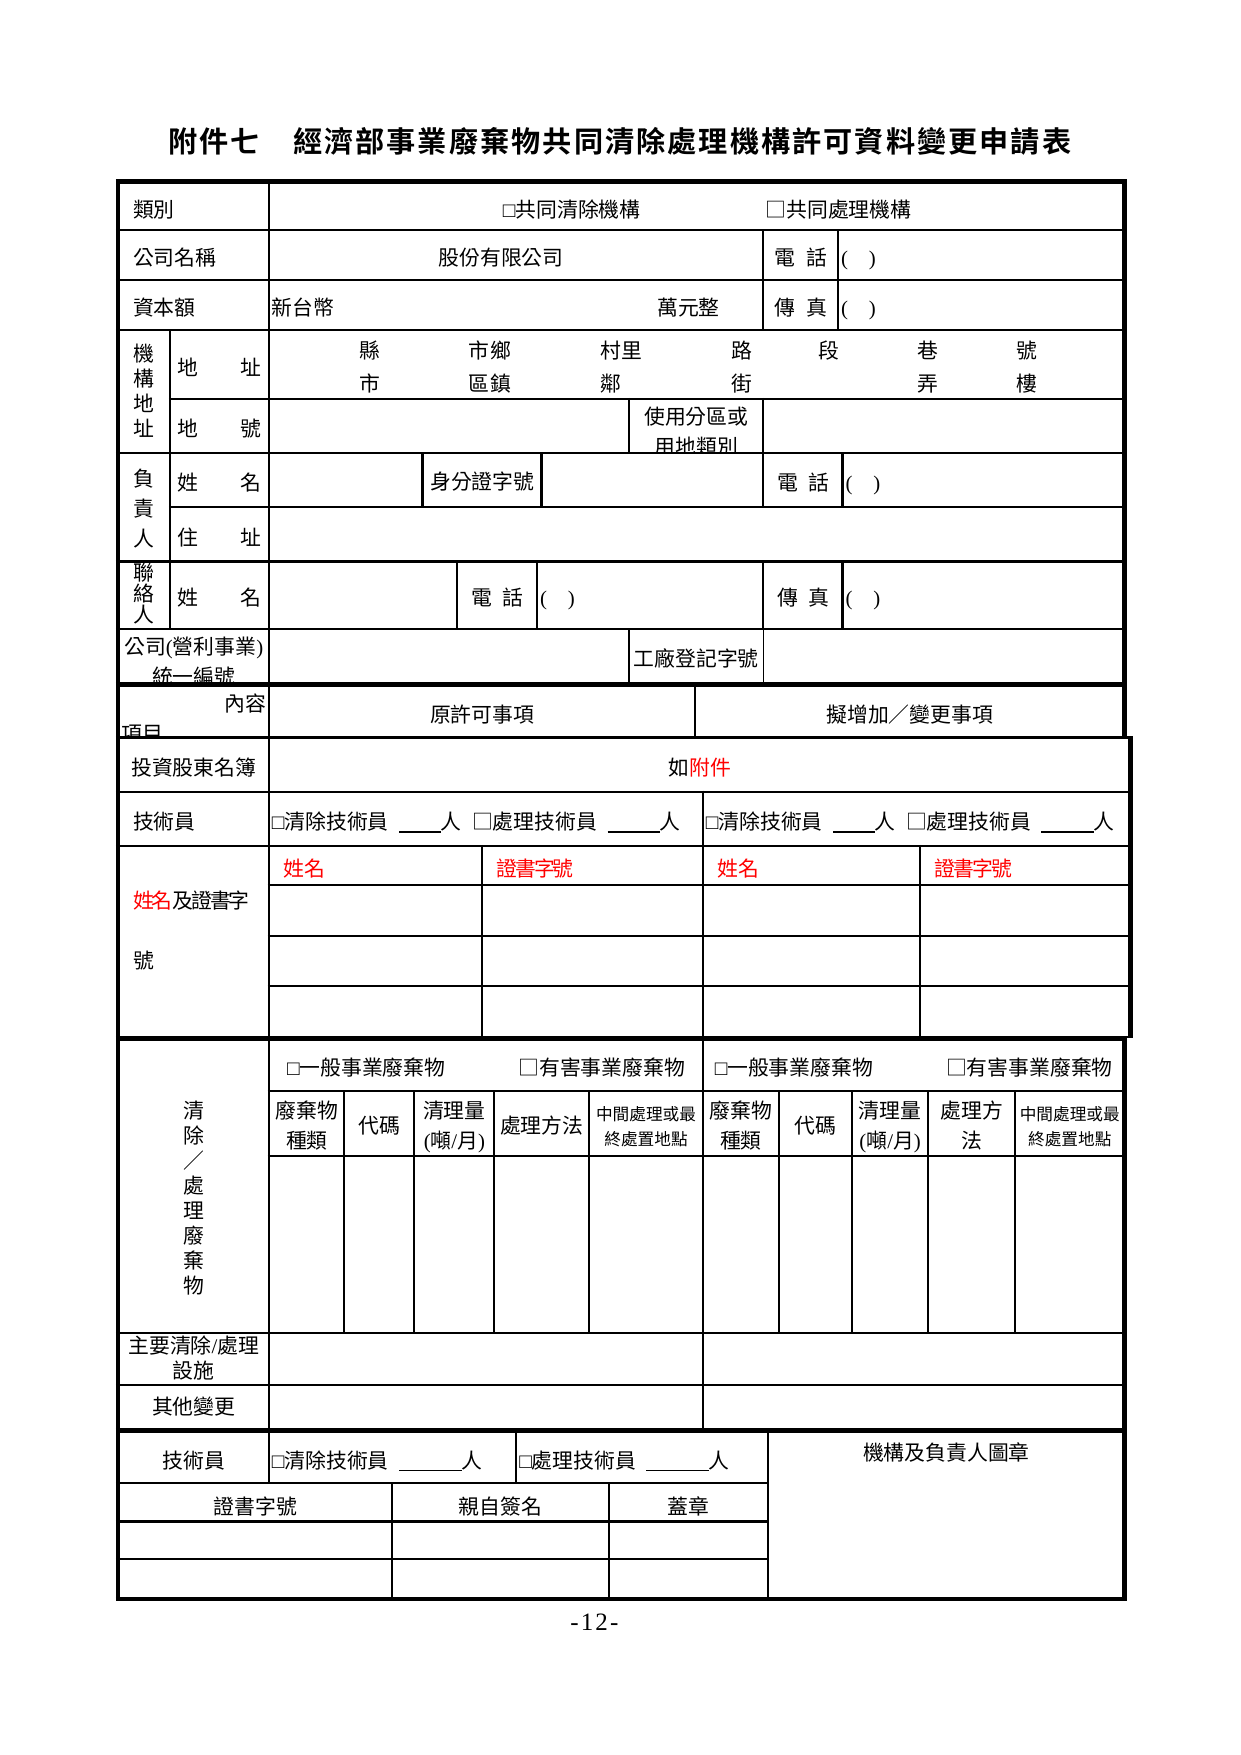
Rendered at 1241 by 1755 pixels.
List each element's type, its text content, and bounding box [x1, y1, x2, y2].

table_cell 清理量(噸/月) [415, 1092, 493, 1155]
table_cell [704, 937, 919, 985]
table_cell □清除技術員 人 □處理技術員 人 [704, 793, 1128, 845]
table_cell 廢棄物種類 [704, 1092, 778, 1155]
table_cell 證書字號 [921, 847, 1128, 884]
table_cell [120, 1560, 391, 1596]
table_cell 親自簽名 [393, 1484, 608, 1520]
table_cell 股份有限公司 [270, 231, 762, 279]
subtitle 附件七 經濟部事業廢棄物共同清除處理機構許可資料變更申請表 [118, 118, 1122, 160]
table_cell 縣 市鄉 村里 路 段 巷 號 市 區鎮 鄰 街 弄 樓 [270, 331, 1122, 398]
table_cell 使用分區或 用地類別 [630, 400, 762, 452]
table_cell 公司名稱 [120, 231, 268, 279]
table_cell 中間處理或最終處置地點 [1016, 1092, 1122, 1155]
table_cell 姓名 [704, 847, 919, 884]
table_cell [610, 1560, 767, 1596]
table_cell 處理方法 [929, 1092, 1014, 1155]
table_cell 機構及負責人圖章 [769, 1433, 1122, 1596]
table_cell [483, 937, 702, 985]
table_cell 新台幣 萬元整 [270, 281, 762, 329]
table_cell 地 號 [171, 400, 268, 452]
table_cell [270, 1157, 343, 1332]
table_cell [780, 1157, 851, 1332]
table_cell [704, 1157, 778, 1332]
table_cell [590, 1157, 702, 1332]
table_cell 工廠登記字號 [630, 630, 763, 682]
table_cell 內容 項目 [120, 687, 268, 736]
table_cell □清除技術員 人 [270, 1433, 515, 1482]
table_cell 代碼 [345, 1092, 413, 1155]
table_cell 資本額 [120, 281, 268, 329]
table_cell [270, 987, 481, 1036]
table_cell 姓名 [270, 847, 481, 884]
table_cell 電 話 [458, 563, 536, 628]
table_cell 其他變更 [120, 1386, 268, 1428]
table_header 類別 [120, 184, 268, 229]
table_cell 主要清除/處理設施 [120, 1334, 268, 1384]
table_cell [921, 937, 1128, 985]
table_cell [543, 454, 762, 506]
table_cell 代碼 [780, 1092, 851, 1155]
table_cell [610, 1523, 767, 1558]
table_cell 廢棄物種類 [270, 1092, 343, 1155]
table_cell 中間處理或最終處置地點 [590, 1092, 702, 1155]
table_cell 蓋章 [610, 1484, 767, 1520]
table_cell [764, 630, 1122, 682]
table_cell [704, 1334, 1122, 1384]
table_cell 投資股東名簿 [120, 739, 268, 791]
table_cell □一般事業廢棄物 □有害事業廢棄物 [270, 1041, 702, 1090]
table_cell 如附件 [270, 739, 1128, 791]
table_cell [393, 1523, 608, 1558]
table_header □共同清除機構 □共同處理機構 [270, 184, 1122, 229]
table_cell 電 話 [764, 231, 837, 279]
table_cell [120, 1523, 391, 1558]
table_cell [270, 454, 421, 506]
table_cell 公司(營利事業)統一編號 [120, 630, 268, 682]
table_cell 住 址 [171, 508, 268, 560]
table_cell 清理量(噸/月) [853, 1092, 927, 1155]
table_cell [270, 886, 481, 934]
table_cell [483, 886, 702, 934]
table_cell [415, 1157, 493, 1332]
table_cell 負 責 人 [120, 454, 169, 560]
table_cell [704, 886, 919, 934]
table_cell [393, 1560, 608, 1596]
table_cell 機 構 地 址 [120, 331, 169, 452]
table_cell [483, 987, 702, 1036]
table_cell 身分證字號 [424, 454, 540, 506]
table_cell [921, 886, 1128, 934]
table_cell [270, 1386, 702, 1428]
table_cell [704, 987, 919, 1036]
table_cell [270, 563, 456, 628]
table_cell 姓名及證書字號 [120, 847, 268, 1036]
table_cell 清 除 ／ 處 理 廢 棄 物 [120, 1041, 268, 1332]
table_cell [270, 1334, 702, 1384]
table_cell [270, 937, 481, 985]
table_cell [1016, 1157, 1122, 1332]
table_cell [270, 630, 628, 682]
table_cell ( ) [839, 281, 1122, 329]
table_cell 處理方法 [495, 1092, 588, 1155]
table_cell 姓 名 [171, 454, 268, 506]
table_cell [270, 400, 628, 452]
table_cell 傳 真 [764, 563, 841, 628]
table_cell [764, 400, 1122, 452]
table_cell [853, 1157, 927, 1332]
table_cell 地 址 [171, 331, 268, 398]
table_cell 電 話 [764, 454, 841, 506]
table_cell ( ) [844, 454, 1122, 506]
table_cell 原許可事項 [270, 687, 694, 736]
table_cell 技術員 [120, 1433, 268, 1482]
table_cell [345, 1157, 413, 1332]
table_cell □清除技術員 人 □處理技術員 人 [270, 793, 702, 845]
table_cell 證書字號 [483, 847, 702, 884]
table_cell 姓 名 [171, 563, 268, 628]
table_cell [495, 1157, 588, 1332]
table_cell ( ) [839, 231, 1122, 279]
table_cell ( ) [844, 563, 1122, 628]
table_cell 聯 絡 人 [120, 563, 169, 628]
table_cell 技術員 [120, 793, 268, 845]
table_cell 擬增加／變更事項 [696, 687, 1122, 736]
table_cell ( ) [538, 563, 762, 628]
table_cell □處理技術員 人 [517, 1433, 767, 1482]
table_cell 證書字號 [120, 1484, 391, 1520]
table_cell □一般事業廢棄物 □有害事業廢棄物 [704, 1041, 1122, 1090]
table_cell [929, 1157, 1014, 1332]
table_cell [270, 508, 1122, 560]
table_cell [704, 1386, 1122, 1428]
table_cell 傳 真 [764, 281, 837, 329]
table_cell [921, 987, 1128, 1036]
